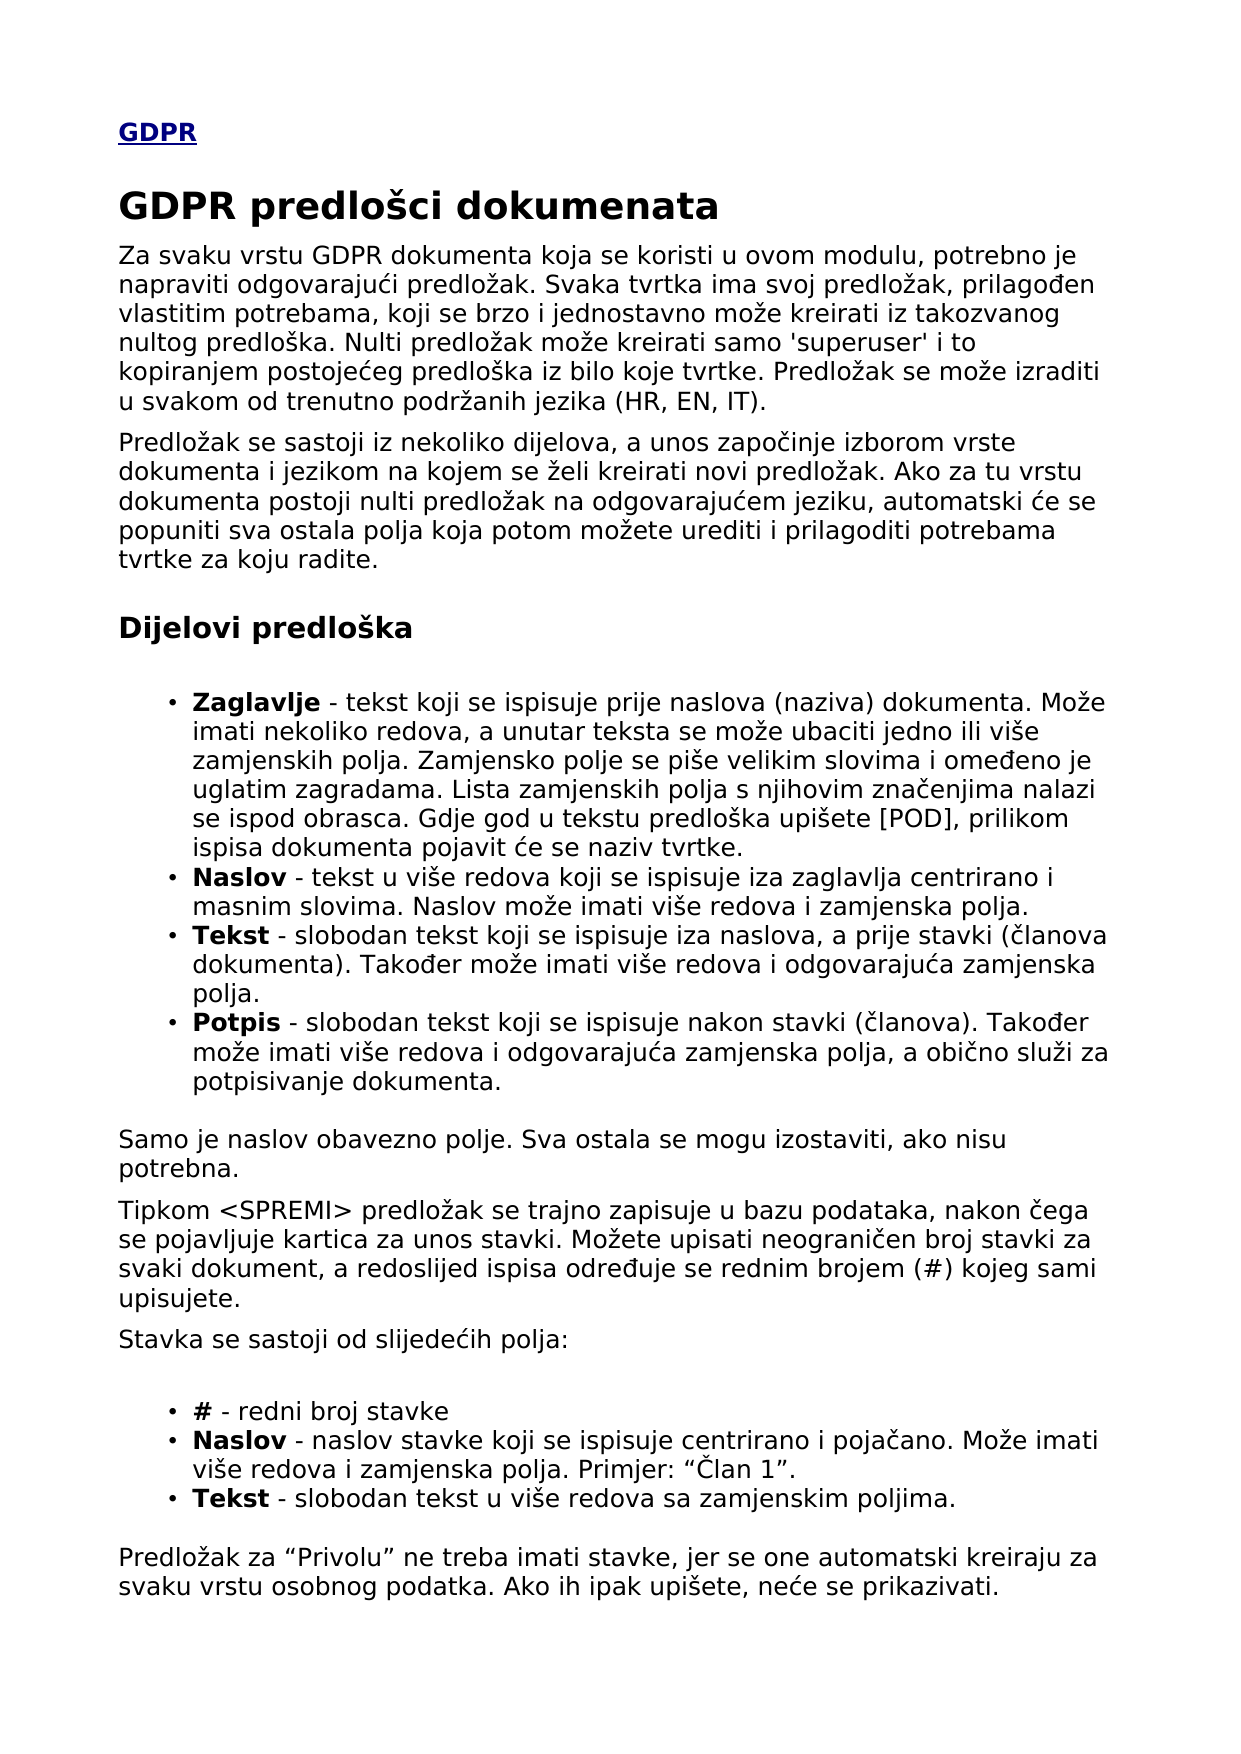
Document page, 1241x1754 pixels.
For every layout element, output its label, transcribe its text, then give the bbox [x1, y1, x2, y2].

list # - redni broj stavke [177, 1397, 1122, 1426]
list Zaglavlje - tekst koji se ispisuje prije naslova (naziva) dokumenta. Može imati nekoliko redova, a unutar teksta se može ubaciti jedno ili više zamjenskih polja. Zamjensko polje se piše velikim slovima i omeđeno je uglatim zagradama. Lista zamjenskih polja s njihovim značenjima nalazi se ispod obrasca. Gdje god u tekstu predloška upišete [POD], prilikom ispisa dokumenta pojavit će se naziv tvrtke. [177, 688, 1122, 863]
list Potpis - slobodan tekst koji se ispisuje nakon stavki (članova). Također može imati više redova i odgovarajuća zamjenska polja, a obično služi za potpisivanje dokumenta. [177, 1008, 1122, 1096]
list Tekst - slobodan tekst koji se ispisuje iza naslova, a prije stavki (članova dokumenta). Također može imati više redova i odgovarajuća zamjenska polja. [177, 921, 1122, 1008]
subtitle GDPR predlošci dokumenata [118, 185, 1122, 228]
text Samo je naslov obavezno polje. Sva ostala se mogu izostaviti, ako nisu potrebna. [118, 1126, 1122, 1184]
list Naslov - naslov stavke koji se ispisuje centrirano i pojačano. Može imati više redova i zamjenska polja. Primjer: “Član 1”. [177, 1426, 1122, 1484]
text Za svaku vrstu GDPR dokumenta koja se koristi u ovom modulu, potrebno je napraviti odgovarajući predložak. Svaka tvrtka ima svoj predložak, prilagođen vlastitim potrebama, koji se brzo i jednostavno može kreirati iz takozvanog nultog predloška. Nulti predložak može kreirati samo 'superuser' i to kopiranjem postojećeg predloška iz bilo koje tvrtke. Predložak se može izraditi u svakom od trenutno podržanih jezika (HR, EN, IT). [118, 241, 1122, 416]
text Predložak za “Privolu” ne treba imati stavke, jer se one automatski kreiraju za svaku vrstu osobnog podatka. Ako ih ipak upišete, neće se prikazivati. [118, 1543, 1122, 1601]
subtitle Dijelovi predloška [118, 612, 1122, 646]
list Naslov - tekst u više redova koji se ispisuje iza zaglavlja centrirano i masnim slovima. Naslov može imati više redova i zamjenska polja. [177, 863, 1122, 921]
text GDPR [118, 118, 1122, 147]
text Stavka se sastoji od slijedećih polja: [118, 1326, 1122, 1355]
text Tipkom <SPREMI> predložak se trajno zapisuje u bazu podataka, nakon čega se pojavljuje kartica za unos stavki. Možete upisati neograničen broj stavki za svaki dokument, a redoslijed ispisa određuje se rednim brojem (#) kojeg sami upisujete. [118, 1196, 1122, 1313]
list Tekst - slobodan tekst u više redova sa zamjenskim poljima. [177, 1484, 1122, 1513]
text Predložak se sastoji iz nekoliko dijelova, a unos započinje izborom vrste dokumenta i jezikom na kojem se želi kreirati novi predložak. Ako za tu vrstu dokumenta postoji nulti predložak na odgovarajućem jeziku, automatski će se popuniti sva ostala polja koja potom možete urediti i prilagoditi potrebama tvrtke za koju radite. [118, 428, 1122, 574]
